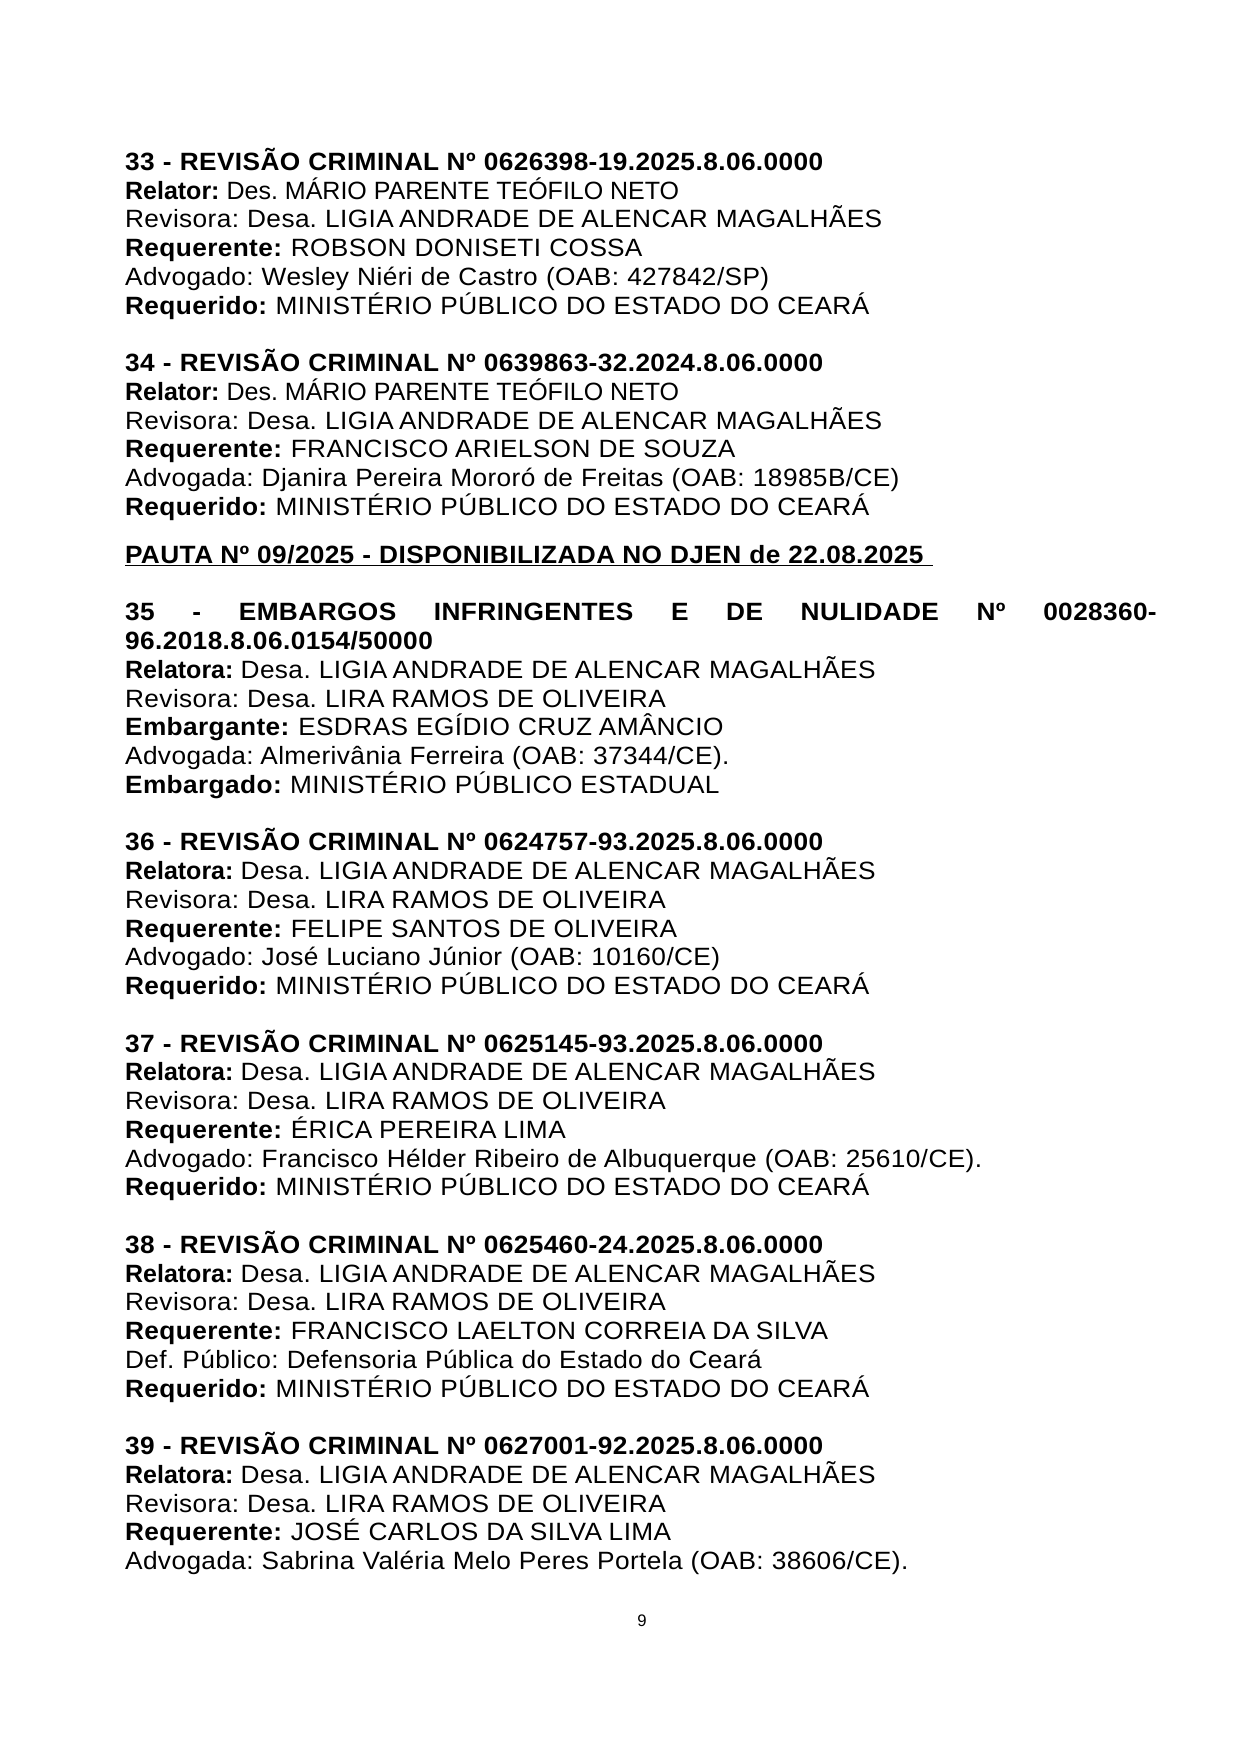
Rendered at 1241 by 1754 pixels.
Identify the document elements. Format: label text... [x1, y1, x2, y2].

text Requerente: ÉRICA PEREIRA LIMA [125, 1115, 1159, 1143]
text Relatora: Desa. LIGIA ANDRADE DE ALENCAR MAGALHÃES [125, 1258, 1158, 1287]
text Revisora: Desa. LIGIA ANDRADE DE ALENCAR MAGALHÃES [125, 204, 1158, 233]
text 38 - REVISÃO CRIMINAL Nº 0625460-24.2025.8.06.0000 [125, 1230, 1159, 1258]
text Advogado: Wesley Niéri de Castro (OAB: 427842/SP) [125, 262, 1159, 291]
text 39 - REVISÃO CRIMINAL Nº 0627001-92.2025.8.06.0000 [125, 1431, 1159, 1460]
text Requerente: FELIPE SANTOS DE OLIVEIRA [125, 913, 1159, 942]
text 35 - EMBARGOS INFRINGENTES E DE NULIDADE Nº 0028360-96.2018.8.06.0154/50000 [125, 597, 1159, 655]
text Requerido: MINISTÉRIO PÚBLICO DO ESTADO DO CEARÁ [125, 1373, 1159, 1402]
text 36 - REVISÃO CRIMINAL Nº 0624757-93.2025.8.06.0000 [125, 827, 1159, 856]
text Advogada: Djanira Pereira Mororó de Freitas (OAB: 18985B/CE) [125, 463, 1159, 492]
text Requerente: FRANCISCO LAELTON CORREIA DA SILVA [125, 1316, 1159, 1345]
text Revisora: Desa. LIRA RAMOS DE OLIVEIRA [125, 1287, 1158, 1316]
text Advogado: José Luciano Júnior (OAB: 10160/CE) [125, 942, 1159, 971]
text Advogada: Sabrina Valéria Melo Peres Portela (OAB: 38606/CE). [125, 1546, 1159, 1575]
text Requerente: FRANCISCO ARIELSON DE SOUZA [125, 434, 1159, 463]
text Relatora: Desa. LIGIA ANDRADE DE ALENCAR MAGALHÃES [125, 655, 1158, 683]
text Revisora: Desa. LIRA RAMOS DE OLIVEIRA [125, 683, 1158, 712]
text Advogado: Francisco Hélder Ribeiro de Albuquerque (OAB: 25610/CE). [125, 1143, 1159, 1172]
text Relator: Des. MÁRIO PARENTE TEÓFILO NETO [125, 377, 1158, 406]
text Requerido: MINISTÉRIO PÚBLICO DO ESTADO DO CEARÁ [125, 492, 1159, 521]
text Revisora: Desa. LIRA RAMOS DE OLIVEIRA [125, 885, 1158, 913]
text Def. Público: Defensoria Pública do Estado do Ceará [125, 1345, 1159, 1373]
text 37 - REVISÃO CRIMINAL Nº 0625145-93.2025.8.06.0000 [125, 1028, 1159, 1057]
text 34 - REVISÃO CRIMINAL Nº 0639863-32.2024.8.06.0000 [125, 348, 1159, 377]
text Embargante: ESDRAS EGÍDIO CRUZ AMÂNCIO [125, 712, 1159, 741]
text Requerido: MINISTÉRIO PÚBLICO DO ESTADO DO CEARÁ [125, 291, 1159, 319]
text Requerente: ROBSON DONISETI COSSA [125, 233, 1159, 262]
text Revisora: Desa. LIRA RAMOS DE OLIVEIRA [125, 1086, 1158, 1115]
text Revisora: Desa. LIRA RAMOS DE OLIVEIRA [125, 1488, 1158, 1517]
text Requerido: MINISTÉRIO PÚBLICO DO ESTADO DO CEARÁ [125, 1172, 1159, 1201]
text Embargado: MINISTÉRIO PÚBLICO ESTADUAL [125, 770, 1159, 798]
text Advogada: Almerivânia Ferreira (OAB: 37344/CE). [125, 741, 1159, 770]
text Revisora: Desa. LIGIA ANDRADE DE ALENCAR MAGALHÃES [125, 406, 1158, 434]
text Requerente: JOSÉ CARLOS DA SILVA LIMA [125, 1517, 1159, 1546]
text Relatora: Desa. LIGIA ANDRADE DE ALENCAR MAGALHÃES [125, 856, 1158, 885]
text Requerido: MINISTÉRIO PÚBLICO DO ESTADO DO CEARÁ [125, 971, 1159, 1000]
text Relatora: Desa. LIGIA ANDRADE DE ALENCAR MAGALHÃES [125, 1460, 1158, 1488]
text PAUTA Nº 09/2025 - DISPONIBILIZADA NO DJEN de 22.08.2025 [125, 540, 1158, 568]
text Relator: Des. MÁRIO PARENTE TEÓFILO NETO [125, 176, 1158, 204]
text 33 - REVISÃO CRIMINAL Nº 0626398-19.2025.8.06.0000 [125, 147, 1159, 176]
text Relatora: Desa. LIGIA ANDRADE DE ALENCAR MAGALHÃES [125, 1057, 1158, 1086]
